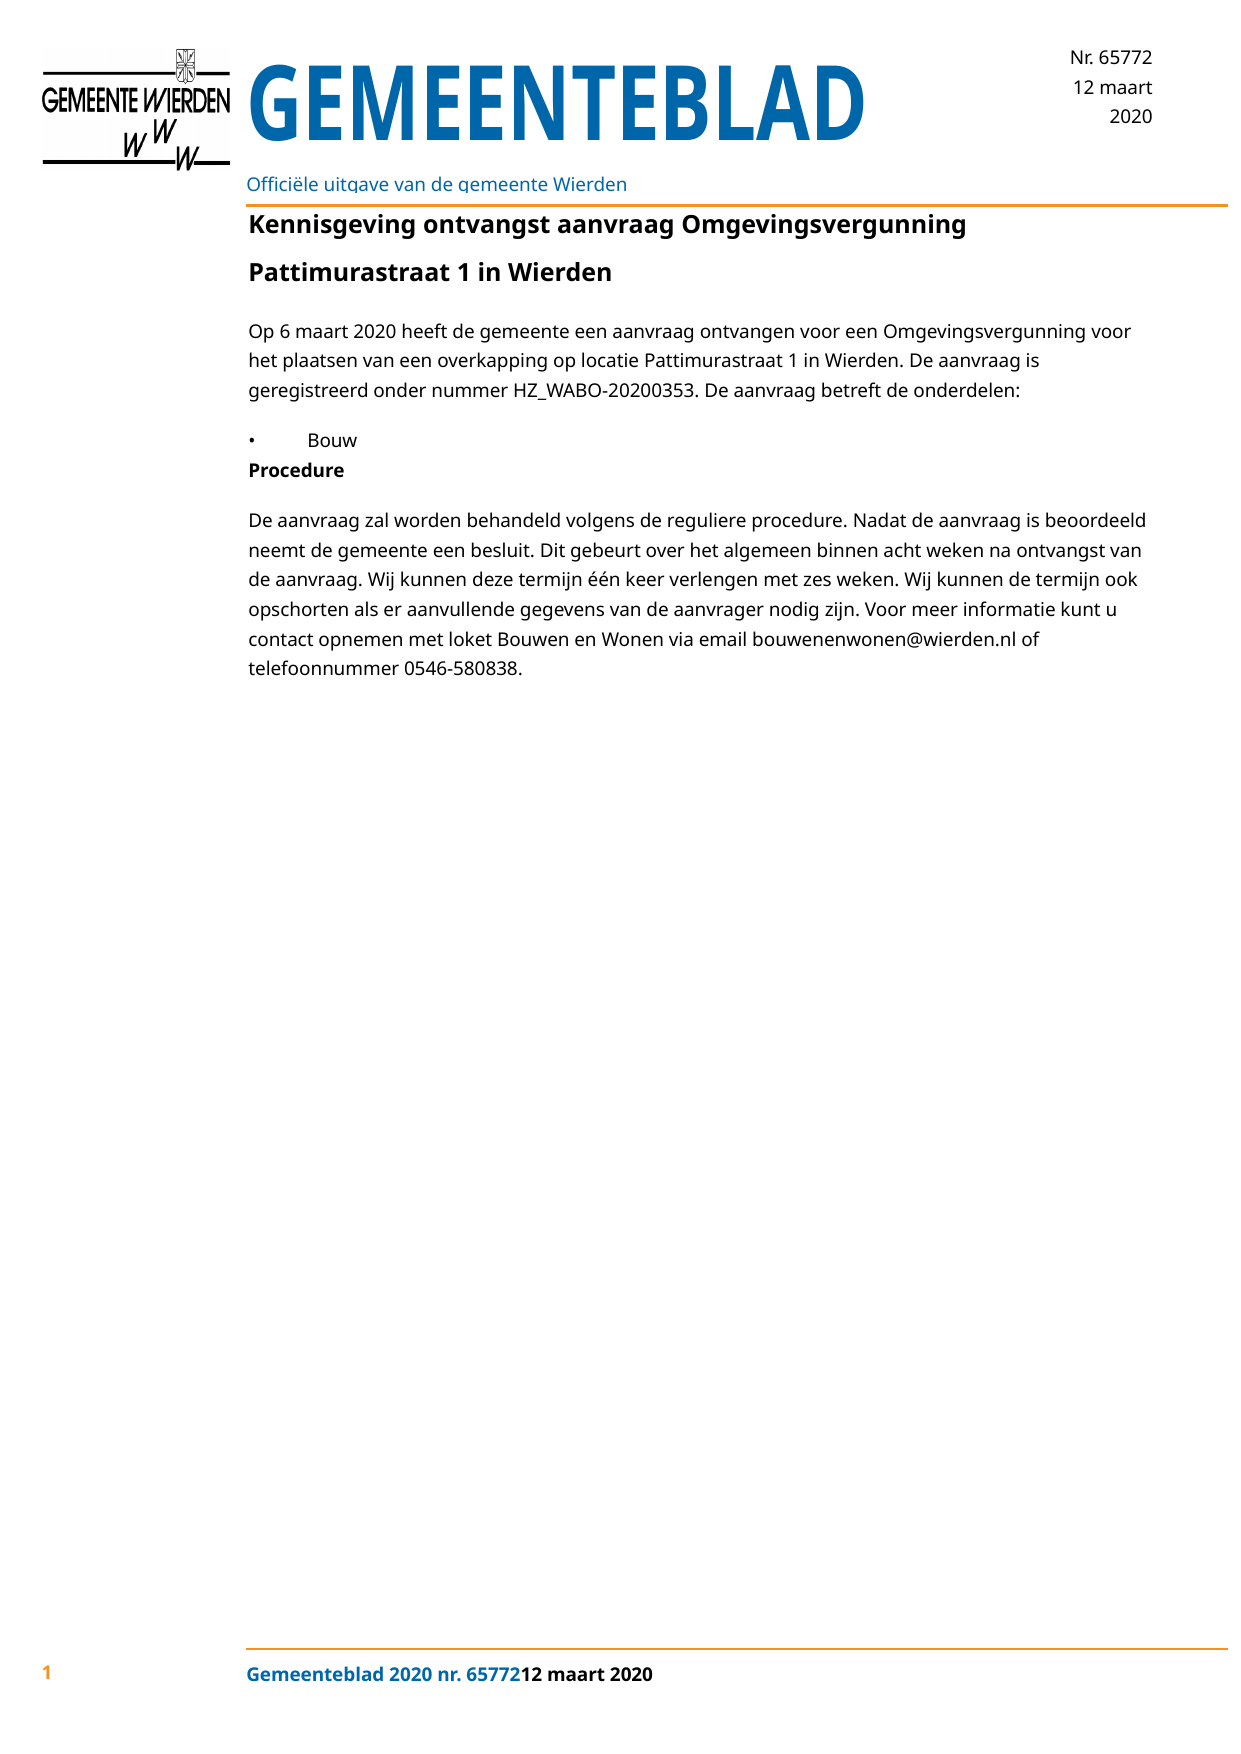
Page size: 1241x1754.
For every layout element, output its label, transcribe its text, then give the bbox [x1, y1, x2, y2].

picture [41, 47, 231, 172]
text Op 6 maart 2020 heeft de gemeente een aanvraag ontvangen voor een Omgevingsvergunning voor het plaatsen van een overkapping op locatie Pattimurastraat 1 in Wierden. De aanvraag is geregistreerd onder nummer HZ_WABO-20200353. De aanvraag betreft de onderdelen: [248, 318, 1152, 403]
text De aanvraag zal worden behandeld volgens de reguliere procedure. Nadat de aanvraag is beoordeeld neemt de gemeente een besluit. Dit gebeurt over het algemeen binnen acht weken na ontvangst van de aanvraag. Wij kunnen deze termijn één keer verlengen met zes weken. Wij kunnen de termijn ook opschorten als er aanvullende gegevens van de aanvrager nodig zijn. Voor meer informatie kunt u contact opnemen met loket Bouwen en Wonen via email bouwenenwonen@wierden.nl of telefoonnummer 0546-580838. [248, 507, 1152, 681]
text Procedure [248, 457, 1152, 483]
list Bouw [248, 427, 1152, 453]
text Kennisgeving ontvangst aanvraag Omgevingsvergunning Pattimurastraat 1 in Wierden [248, 207, 1152, 288]
